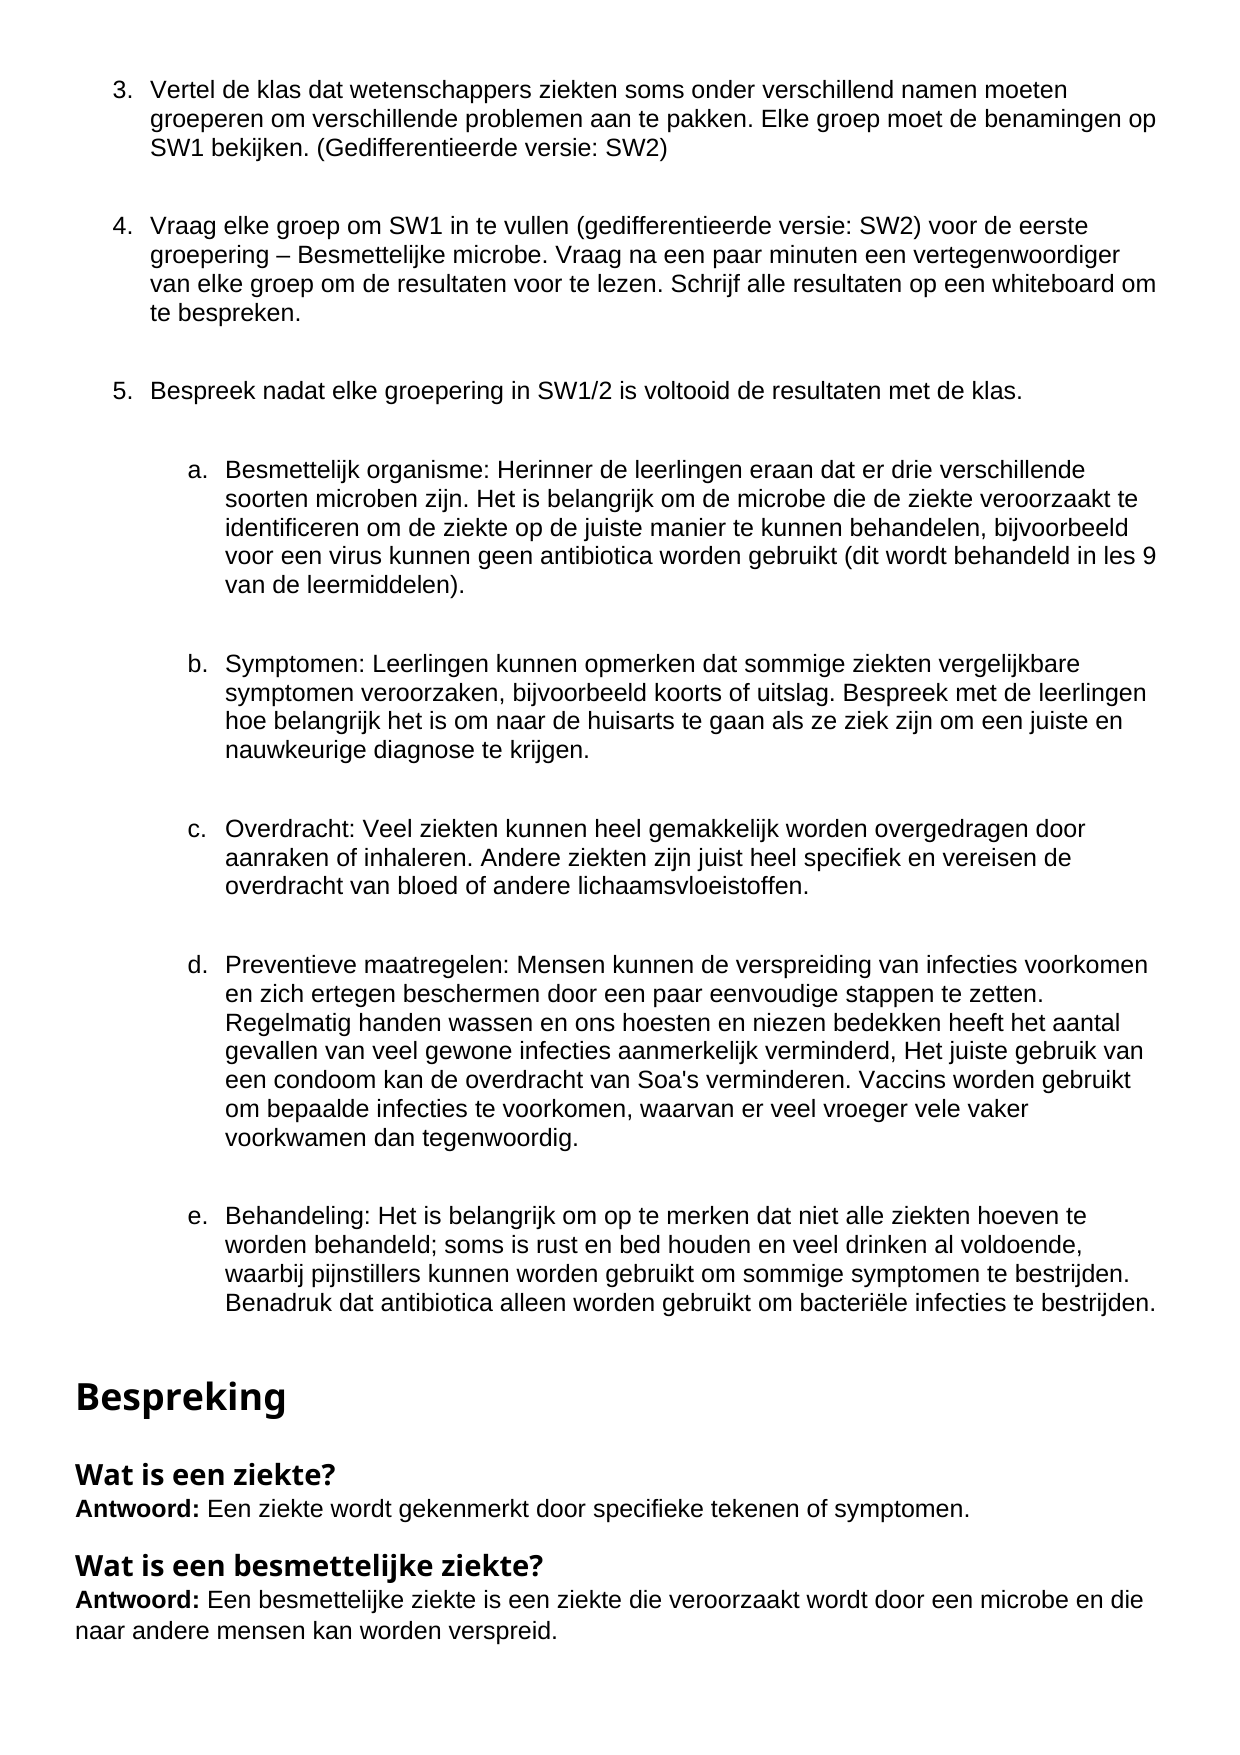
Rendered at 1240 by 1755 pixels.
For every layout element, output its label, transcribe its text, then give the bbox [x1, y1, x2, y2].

list Preventieve maatregelen: Mensen kunnen de verspreiding van infecties voorkomen en zich ertegen beschermen door een paar eenvoudige stappen te zetten. Regelmatig handen wassen en ons hoesten en niezen bedekken heeft het aantal gevallen van veel gewone infecties aanmerkelijk verminderd, Het juiste gebruik van een condoom kan de overdracht van Soa's verminderen. Vaccins worden gebruikt om bepaalde infecties te voorkomen, waarvan er veel vroeger vele vaker voorkwamen dan tegenwoordig. [187, 950, 1164, 1151]
text Antwoord: Een besmettelijke ziekte is een ziekte die veroorzaakt wordt door een microbe en die naar andere mensen kan worden verspreid. [75, 1585, 1164, 1644]
list Vraag elke groep om SW1 in te vullen (gedifferentieerde versie: SW2) voor de eerste groepering – Besmettelijke microbe. Vraag na een paar minuten een vertegenwoordiger van elke groep om de resultaten voor te lezen. Schrijf alle resultaten op een whiteboard om te bespreken. [112, 211, 1164, 326]
list Overdracht: Veel ziekten kunnen heel gemakkelijk worden overgedragen door aanraken of inhaleren. Andere ziekten zijn juist heel specifiek en vereisen de overdracht van bloed of andere lichaamsvloeistoffen. [187, 814, 1164, 900]
list Symptomen: Leerlingen kunnen opmerken dat sommige ziekten vergelijkbare symptomen veroorzaken, bijvoorbeeld koorts of uitslag. Bespreek met de leerlingen hoe belangrijk het is om naar de huisarts te gaan als ze ziek zijn om een juiste en nauwkeurige diagnose te krijgen. [187, 649, 1164, 764]
list Besmettelijk organisme: Herinner de leerlingen eraan dat er drie verschillende soorten microben zijn. Het is belangrijk om de microbe die de ziekte veroorzaakt te identificeren om de ziekte op de juiste manier te kunnen behandelen, bijvoorbeeld voor een virus kunnen geen antibiotica worden gebruikt (dit wordt behandeld in les 9 van de leermiddelen). [187, 455, 1164, 599]
subtitle Wat is een besmettelijke ziekte? [75, 1545, 1164, 1585]
subtitle Wat is een ziekte? [75, 1454, 1164, 1494]
list Behandeling: Het is belangrijk om op te merken dat niet alle ziekten hoeven te worden behandeld; soms is rust en bed houden en veel drinken al voldoende, waarbij pijnstillers kunnen worden gebruikt om sommige symptomen te bestrijden. Benadruk dat antibiotica alleen worden gebruikt om bacteriële infecties te bestrijden. [187, 1201, 1164, 1316]
list Vertel de klas dat wetenschappers ziekten soms onder verschillend namen moeten groeperen om verschillende problemen aan te pakken. Elke groep moet de benamingen op SW1 bekijken. (Gedifferentieerde versie: SW2) [112, 75, 1164, 161]
subtitle Bespreking [75, 1370, 1164, 1421]
text Antwoord: Een ziekte wordt gekenmerkt door specifieke tekenen of symptomen. [75, 1494, 1164, 1523]
list Bespreek nadat elke groepering in SW1/2 is voltooid de resultaten met de klas. [112, 376, 1164, 405]
